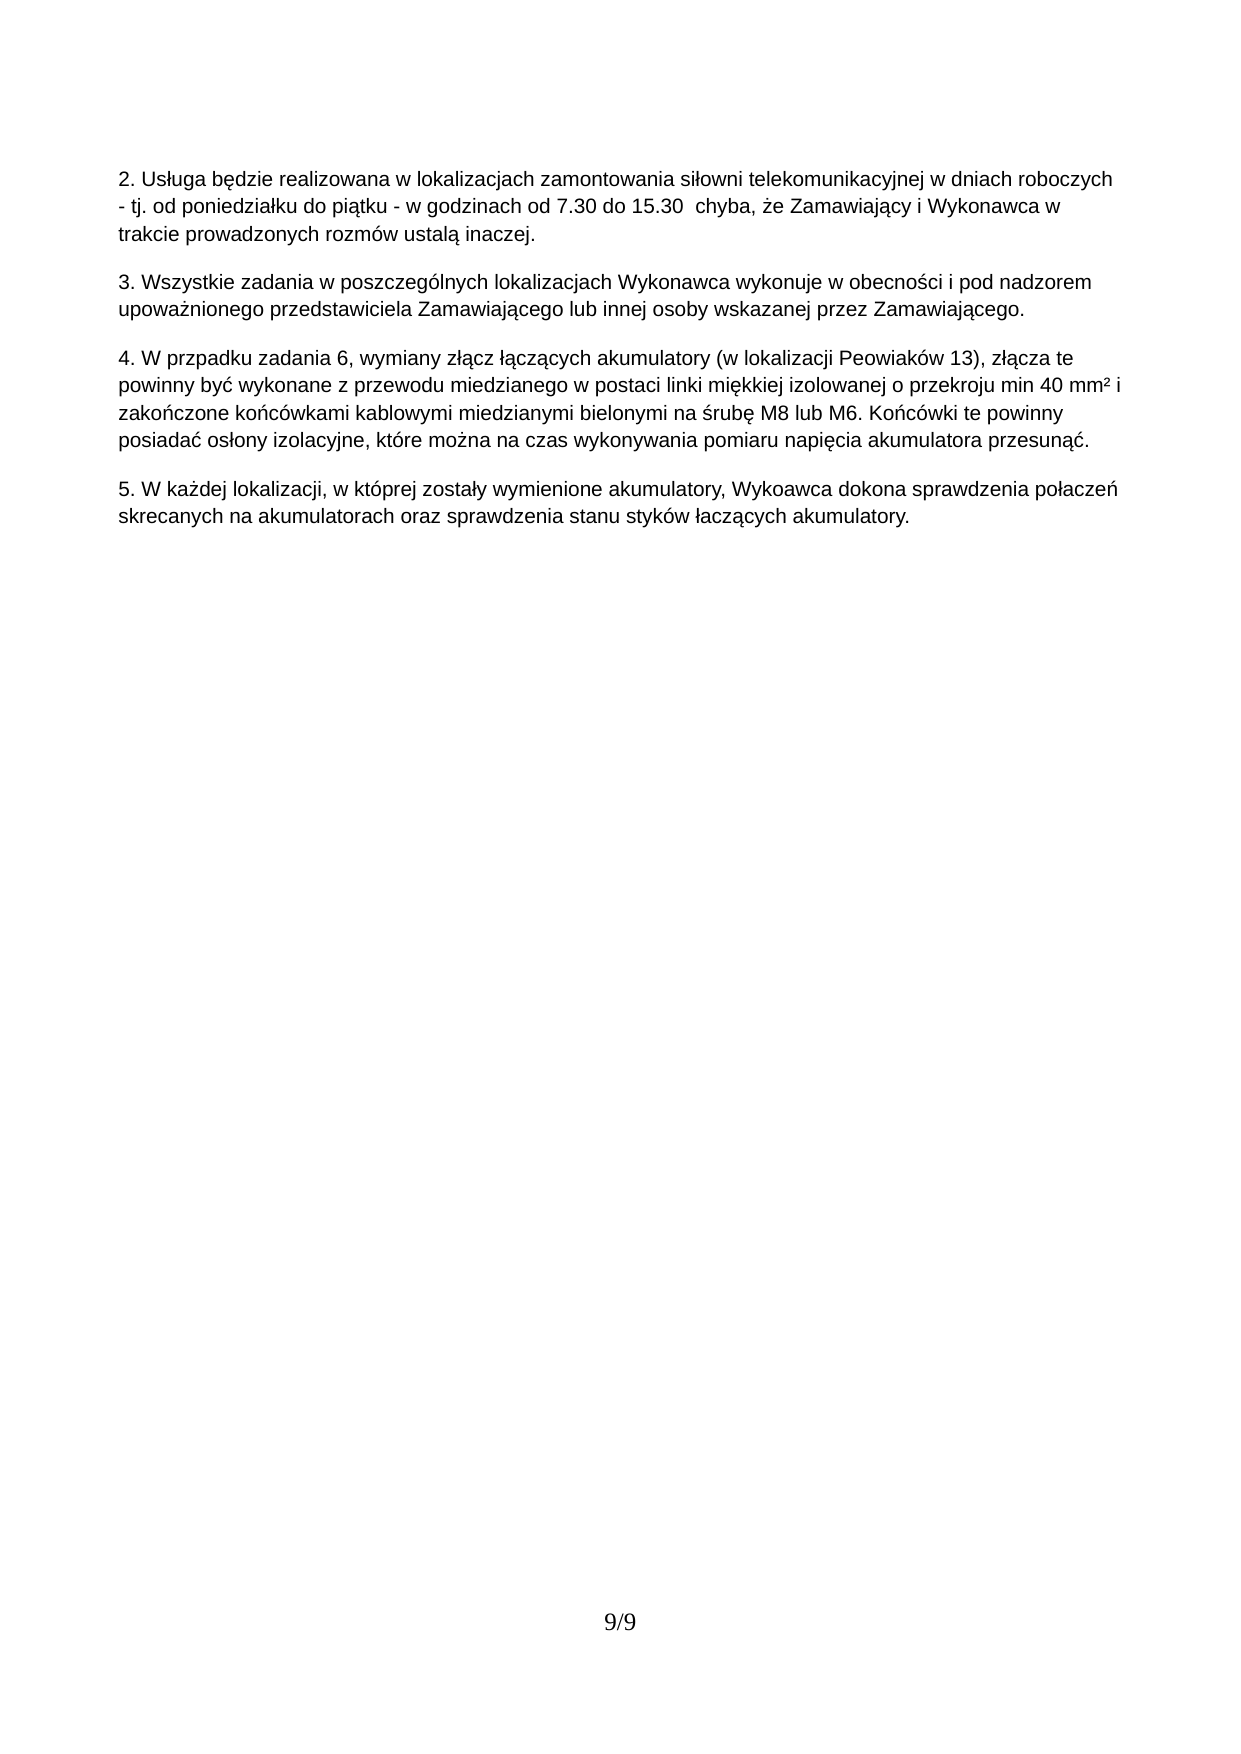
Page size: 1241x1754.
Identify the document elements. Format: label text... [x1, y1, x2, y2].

text 4. W przpadku zadania 6, wymiany złącz łączących akumulatory (w lokalizacji Peowiaków 13), złącza te powinny być wykonane z przewodu miedzianego w postaci linki miękkiej izolowanej o przekroju min 40 mm² i zakończone końcówkami kablowymi miedzianymi bielonymi na śrubę M8 lub M6. Końcówki te powinny posiadać osłony izolacyjne, które można na czas wykonywania pomiaru napięcia akumulatora przesunąć. [118, 346, 1122, 452]
text 5. W każdej lokalizacji, w któprej zostały wymienione akumulatory, Wykoawca dokona sprawdzenia połaczeń skrecanych na akumulatorach oraz sprawdzenia stanu styków łaczących akumulatory. [118, 476, 1122, 528]
text 3. Wszystkie zadania w poszczególnych lokalizacjach Wykonawca wykonuje w obecności i pod nadzorem upoważnionego przedstawiciela Zamawiającego lub innej osoby wskazanej przez Zamawiającego. [118, 270, 1122, 321]
text 2. Usługa będzie realizowana w lokalizacjach zamontowania siłowni telekomunikacyjnej w dniach roboczych - tj. od poniedziałku do piątku - w godzinach od 7.30 do 15.30 chyba, że Zamawiający i Wykonawca w trakcie prowadzonych rozmów ustalą inaczej. [118, 166, 1122, 245]
